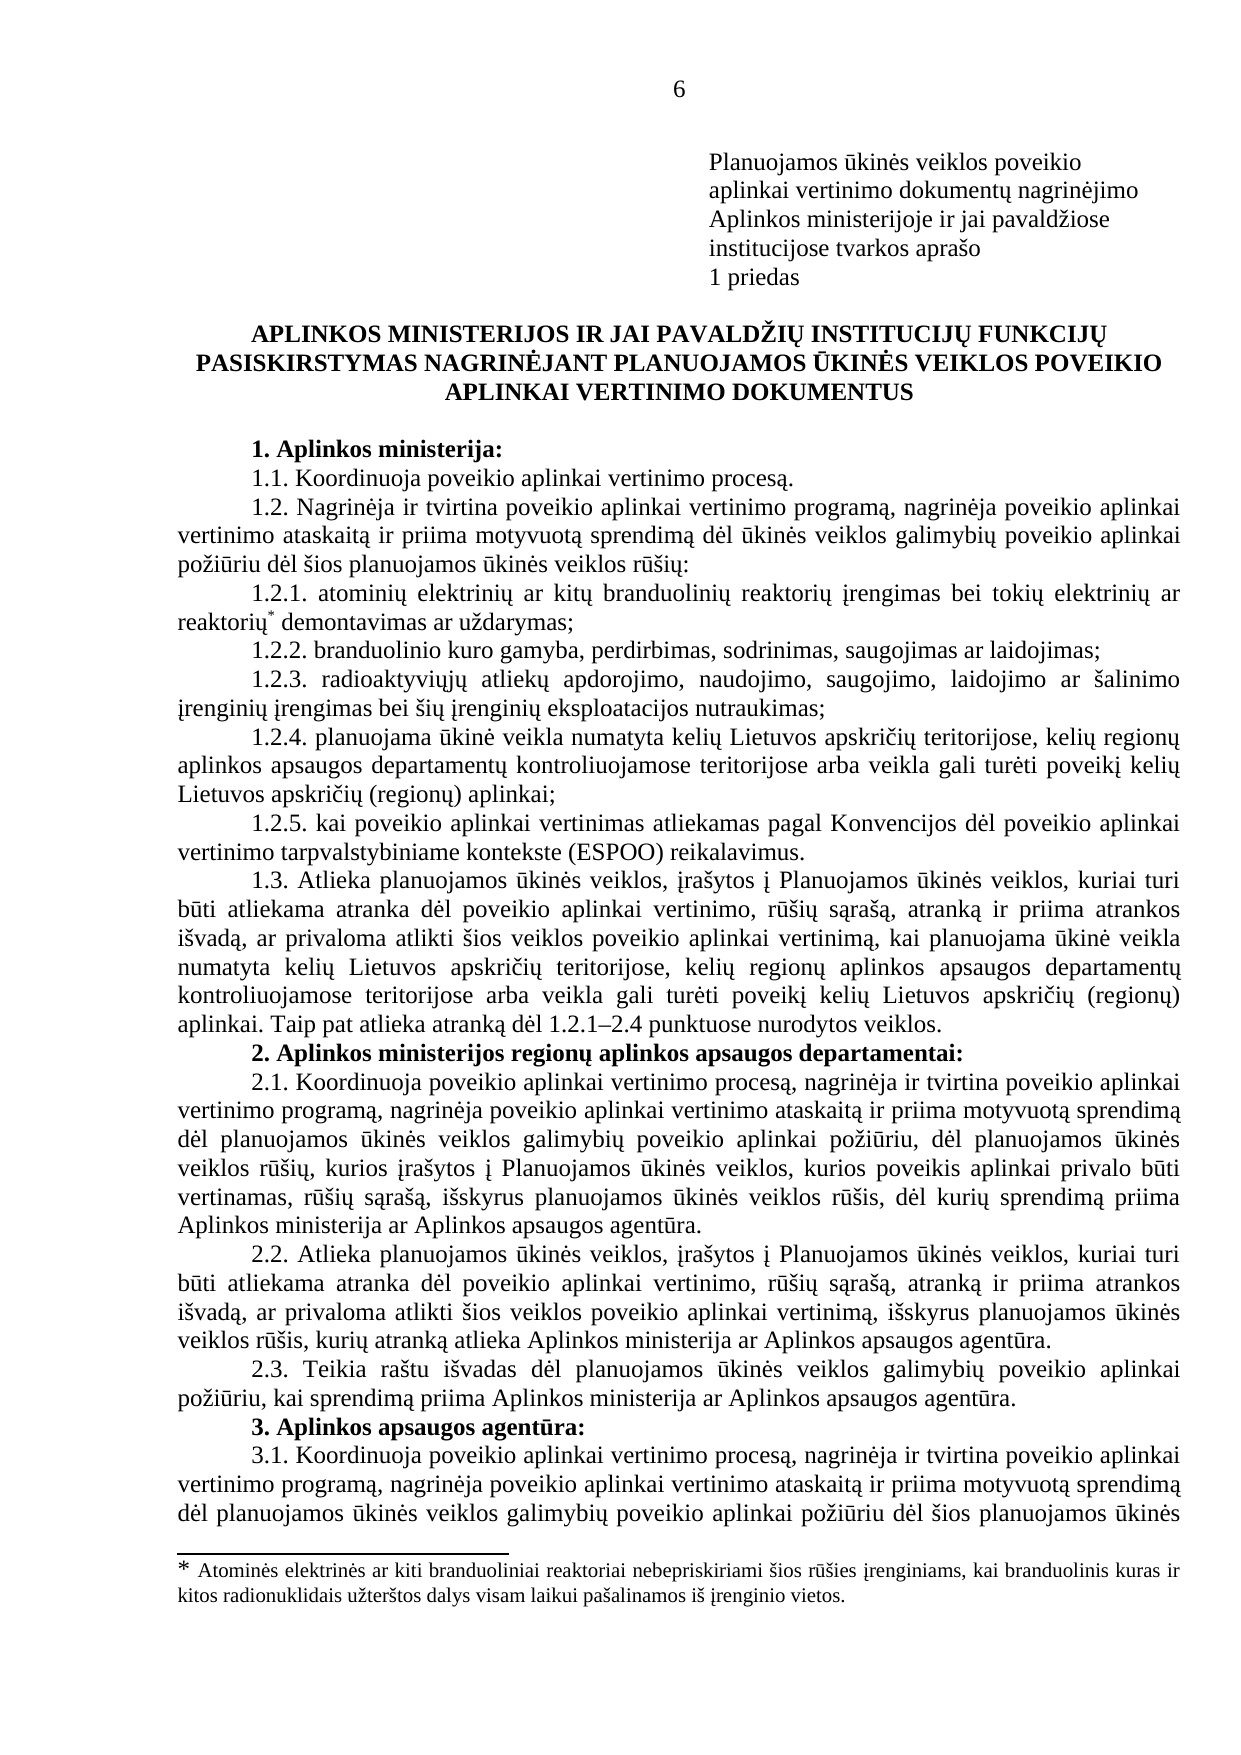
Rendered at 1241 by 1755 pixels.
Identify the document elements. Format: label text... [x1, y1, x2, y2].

text 2.2. Atlieka planuojamos ūkinės veiklos, įrašytos į Planuojamos ūkinės veiklos, kuriai turi būti atliekama atranka dėl poveikio aplinkai vertinimo, rūšių sąrašą, atranką ir priima atrankos išvadą, ar privaloma atlikti šios veiklos poveikio aplinkai vertinimą, išskyrus planuojamos ūkinės veiklos rūšis, kurių atranką atlieka Aplinkos ministerija ar Aplinkos apsaugos agentūra. [177, 1239, 1181, 1354]
text 1.1. Koordinuoja poveikio aplinkai vertinimo procesą. [177, 463, 1181, 492]
text 1. Aplinkos ministerija: [177, 434, 1181, 463]
text Aplinkos ministerijoje ir jai pavaldžiose [177, 204, 1181, 233]
text 1.2.4. planuojama ūkinė veikla numatyta kelių Lietuvos apskričių teritorijose, kelių regionų aplinkos apsaugos departamentų kontroliuojamose teritorijose arba veikla gali turėti poveikį kelių Lietuvos apskričių (regionų) aplinkai; [177, 722, 1181, 808]
text 1.2.3. radioaktyviųjų atliekų apdorojimo, naudojimo, saugojimo, laidojimo ar šalinimo įrenginių įrengimas bei šių įrenginių eksploatacijos nutraukimas; [177, 664, 1181, 722]
text 1.2.5. kai poveikio aplinkai vertinimas atliekamas pagal Konvencijos dėl poveikio aplinkai vertinimo tarpvalstybiniame kontekste (ESPOO) reikalavimus. [177, 808, 1181, 866]
text 3.1. Koordinuoja poveikio aplinkai vertinimo procesą, nagrinėja ir tvirtina poveikio aplinkai vertinimo programą, nagrinėja poveikio aplinkai vertinimo ataskaitą ir priima motyvuotą sprendimą dėl planuojamos ūkinės veiklos galimybių poveikio aplinkai požiūriu dėl šios planuojamos ūkinės [177, 1441, 1181, 1527]
text 1.3. Atlieka planuojamos ūkinės veiklos, įrašytos į Planuojamos ūkinės veiklos, kuriai turi būti atliekama atranka dėl poveikio aplinkai vertinimo, rūšių sąrašą, atranką ir priima atrankos išvadą, ar privaloma atlikti šios veiklos poveikio aplinkai vertinimą, kai planuojama ūkinė veikla numatyta kelių Lietuvos apskričių teritorijose, kelių regionų aplinkos apsaugos departamentų kontroliuojamose teritorijose arba veikla gali turėti poveikį kelių Lietuvos apskričių (regionų) aplinkai. Taip pat atlieka atranką dėl 1.2.1–2.4 punktuose nurodytos veiklos. [177, 866, 1181, 1038]
text APLINKOS MINISTERIJOS IR JAI PAVALDŽIŲ INSTITUCIJŲ FUNKCIJŲ PASISKIRSTYMAS NAGRINĖJANT PLANUOJAMOS ŪKINĖS VEIKLOS POVEIKIO APLINKAI VERTINIMO DOKUMENTUS [177, 319, 1181, 406]
text 1 priedas [177, 262, 1181, 291]
text 2.1. Koordinuoja poveikio aplinkai vertinimo procesą, nagrinėja ir tvirtina poveikio aplinkai vertinimo programą, nagrinėja poveikio aplinkai vertinimo ataskaitą ir priima motyvuotą sprendimą dėl planuojamos ūkinės veiklos galimybių poveikio aplinkai požiūriu, dėl planuojamos ūkinės veiklos rūšių, kurios įrašytos į Planuojamos ūkinės veiklos, kurios poveikis aplinkai privalo būti vertinamas, rūšių sąrašą, išskyrus planuojamos ūkinės veiklos rūšis, dėl kurių sprendimą priima Aplinkos ministerija ar Aplinkos apsaugos agentūra. [177, 1067, 1181, 1239]
text 1.2. Nagrinėja ir tvirtina poveikio aplinkai vertinimo programą, nagrinėja poveikio aplinkai vertinimo ataskaitą ir priima motyvuotą sprendimą dėl ūkinės veiklos galimybių poveikio aplinkai požiūriu dėl šios planuojamos ūkinės veiklos rūšių: [177, 492, 1181, 578]
text Atominės elektrinės ar kiti branduoliniai reaktoriai nebepriskiriami šios rūšies įrenginiams, kai branduolinis kuras ir kitos radionuklidais užterštos dalys visam laikui pašalinamos iš įrenginio vietos. [177, 1554, 1181, 1607]
text 2.3. Teikia raštu išvadas dėl planuojamos ūkinės veiklos galimybių poveikio aplinkai požiūriu, kai sprendimą priima Aplinkos ministerija ar Aplinkos apsaugos agentūra. [177, 1354, 1181, 1412]
text 1.2.1. atominių elektrinių ar kitų branduolinių reaktorių įrengimas bei tokių elektrinių ar reaktorių demontavimas ar uždarymas; [177, 578, 1181, 636]
text aplinkai vertinimo dokumentų nagrinėjimo [177, 176, 1181, 204]
text 3. Aplinkos apsaugos agentūra: [177, 1412, 1181, 1441]
text 2. Aplinkos ministerijos regionų aplinkos apsaugos departamentai: [177, 1038, 1181, 1067]
text 1.2.2. branduolinio kuro gamyba, perdirbimas, sodrinimas, saugojimas ar laidojimas; [177, 636, 1181, 664]
text Planuojamos ūkinės veiklos poveikio [177, 147, 1181, 176]
text institucijose tvarkos aprašo [177, 233, 1181, 262]
